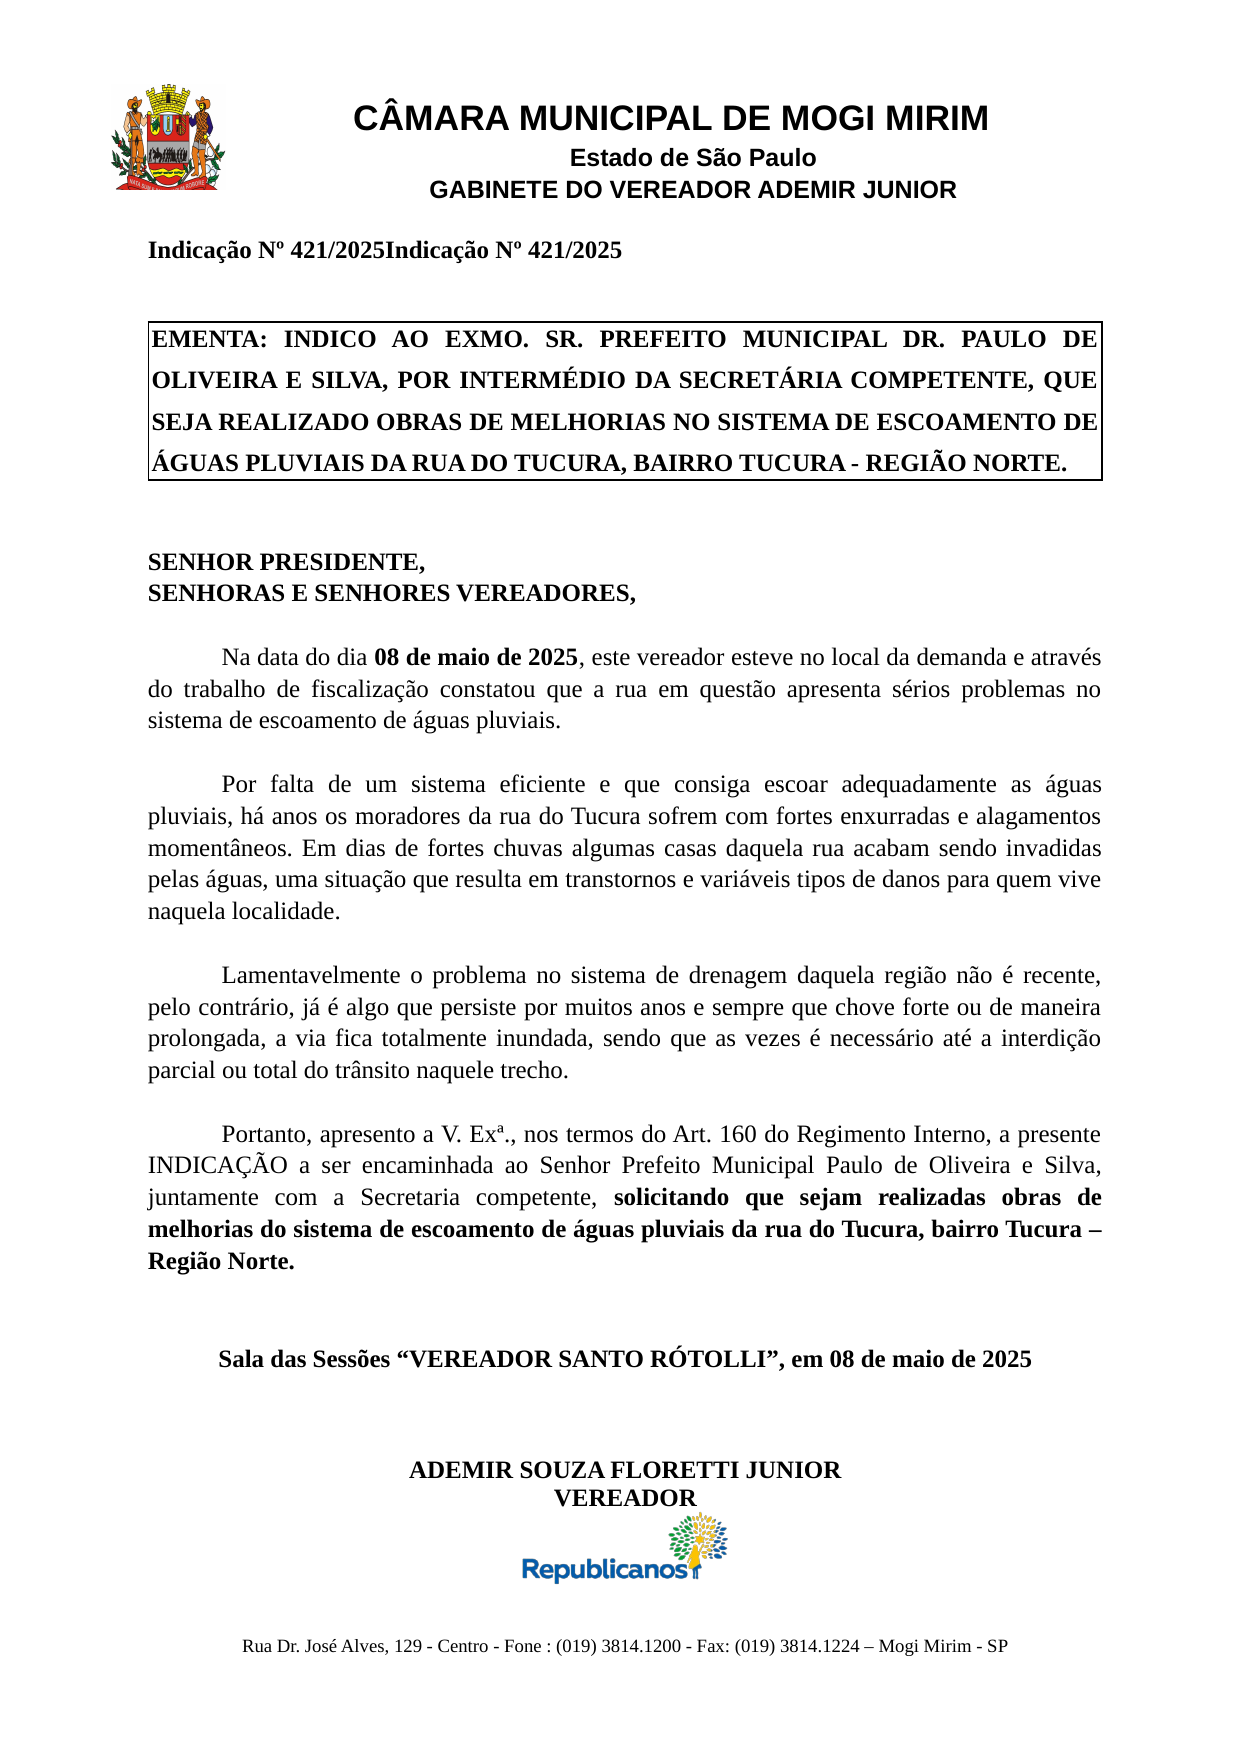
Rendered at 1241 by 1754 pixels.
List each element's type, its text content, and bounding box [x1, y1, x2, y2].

text Portanto, apresento a V. Exª., nos termos do Art. 160 do Regimento Interno, a presente INDICAÇÃO a ser encaminhada ao Senhor Prefeito Municipal Paulo de Oliveira e Silva, juntamente com a Secretaria competente, solicitando que sejam realizadas obras de melhorias do sistema de escoamento de águas pluviais da rua do Tucura, bairro Tucura – Região Norte. [148, 1120, 1103, 1274]
text Indicação Nº 421/2025Indicação Nº 421/2025 [148, 236, 1103, 264]
text EMENTA: INDICO AO EXMO. SR. PREFEITO MUNICIPAL DR. PAULO DE OLIVEIRA E SILVA, POR INTERMÉDIO DA SECRETÁRIA COMPETENTE, QUE SEJA REALIZADO OBRAS DE MELHORIAS NO SISTEMA DE ESCOAMENTO DE ÁGUAS PLUVIAIS DA RUA DO TUCURA, BAIRRO TUCURA - REGIÃO NORTE. [149, 323, 1101, 479]
text SENHOR PRESIDENTE, [148, 548, 1103, 576]
text Por falta de um sistema eficiente e que consiga escoar adequadamente as águas pluviais, há anos os moradores da rua do Tucura sofrem com fortes enxurradas e alagamentos momentâneos. Em dias de fortes chuvas algumas casas daquela rua acabam sendo invadidas pelas águas, uma situação que resulta em transtornos e variáveis tipos de danos para quem vive naquela localidade. [148, 770, 1103, 925]
text ADEMIR SOUZA FLORETTI JUNIOR [148, 1456, 1103, 1484]
picture [110, 84, 226, 190]
text SENHORAS E SENHORES VEREADORES, [148, 579, 1103, 607]
text VEREADOR [148, 1484, 1103, 1511]
text Lamentavelmente o problema no sistema de drenagem daquela região não é recente, pelo contrário, já é algo que persiste por muitos anos e sempre que chove forte ou de maneira prolongada, a via fica totalmente inundada, sendo que as vezes é necessário até a interdição parcial ou total do trânsito naquele trecho. [148, 961, 1103, 1084]
picture [509, 1503, 741, 1589]
text Sala das Sessões “VEREADOR SANTO RÓTOLLI”, em 08 de maio de 2025 [148, 1345, 1103, 1373]
text Na data do dia 08 de maio de 2025, este vereador esteve no local da demanda e através do trabalho de fiscalização constatou que a rua em questão apresenta sérios problemas no sistema de escoamento de águas pluviais. [148, 643, 1103, 734]
